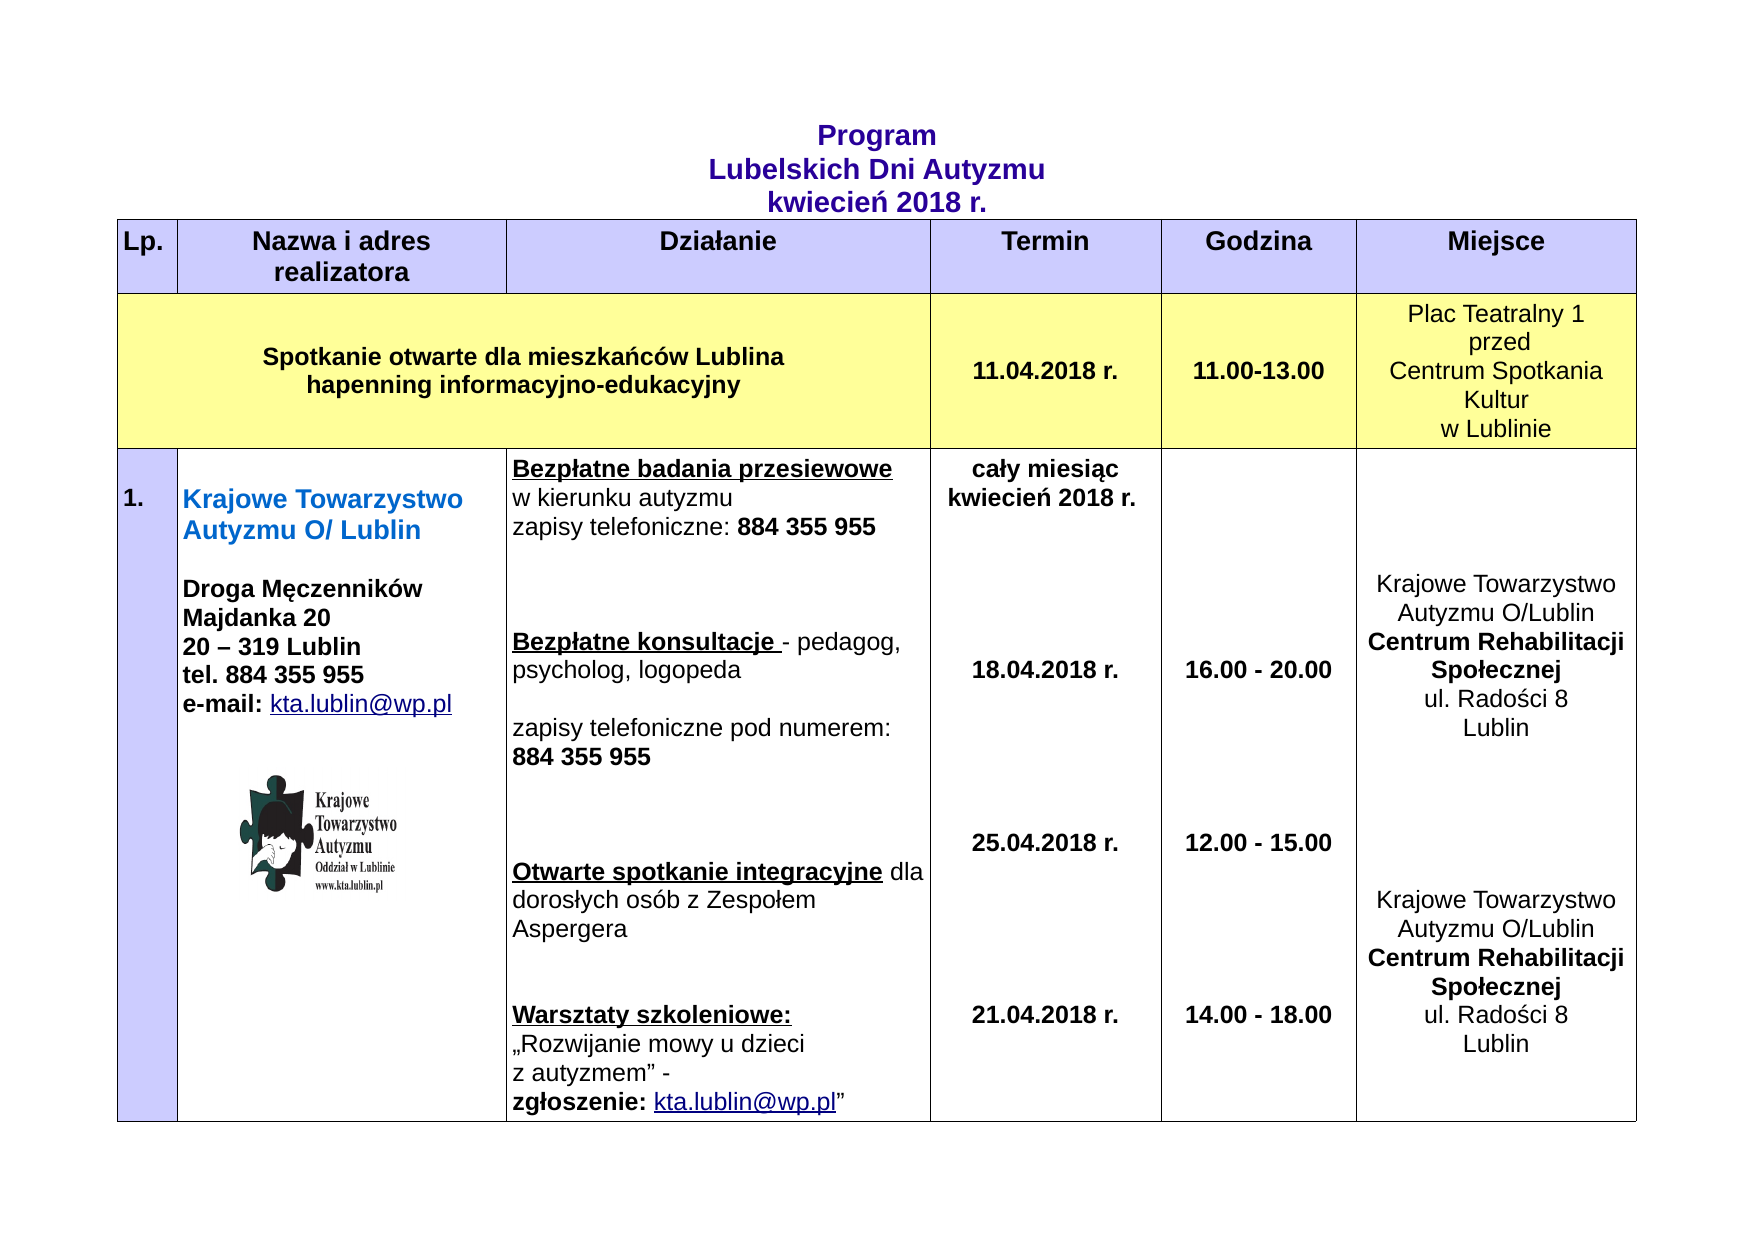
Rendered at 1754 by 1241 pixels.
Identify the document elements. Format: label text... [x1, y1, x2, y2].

table_cell 1. [118, 449, 177, 1121]
table_header Działanie [507, 220, 930, 293]
table_cell Krajowe Towarzystwo Autyzmu O/Lublin Centrum Rehabilitacji Społecznej ul. Radości 8 Lublin Krajowe Towarzystwo Autyzmu O/Lublin Centrum Rehabilitacji Społecznej ul. Radości 8 Lublin [1357, 449, 1636, 1121]
text Program [118, 118, 1636, 152]
table_header Godzina [1162, 220, 1356, 293]
table_header Termin [931, 220, 1161, 293]
text Lubelskich Dni Autyzmu [118, 152, 1636, 185]
table_cell 16.00 - 20.00 12.00 - 15.00 14.00 - 18.00 [1162, 449, 1356, 1121]
table_header Lp. [118, 220, 177, 293]
table_cell Plac Teatralny 1 przed Centrum Spotkania Kultur w Lublinie [1357, 294, 1636, 448]
table_cell Bezpłatne badania przesiewowe w kierunku autyzmu zapisy telefoniczne: 884 355 955 Bezpłatne konsultacje - pedagog, psycholog, logopeda zapisy telefoniczne pod numerem: 884 355 955 Otwarte spotkanie integracyjne dla dorosłych osób z Zespołem Aspergera Warsztaty szkoleniowe: „Rozwijanie mowy u dzieci z autyzmem” - zgłoszenie: kta.lublin@wp.pl” [507, 449, 930, 1121]
picture [230, 767, 406, 901]
table_header Miejsce [1357, 220, 1636, 293]
table_cell cały miesiąc kwiecień 2018 r. 18.04.2018 r. 25.04.2018 r. 21.04.2018 r. [931, 449, 1161, 1121]
table_cell Krajowe Towarzystwo Autyzmu O/ Lublin Droga Męczenników Majdanka 20 20 – 319 Lublin tel. 884 355 955 e-mail: kta.lublin@wp.pl [178, 449, 506, 1121]
text kwiecień 2018 r. [118, 185, 1636, 219]
table_cell Spotkanie otwarte dla mieszkańców Lublina hapenning informacyjno-edukacyjny [118, 294, 930, 448]
table_cell 11.00-13.00 [1162, 294, 1356, 448]
table_header Nazwa i adres realizatora [178, 220, 506, 293]
table_cell 11.04.2018 r. [931, 294, 1161, 448]
